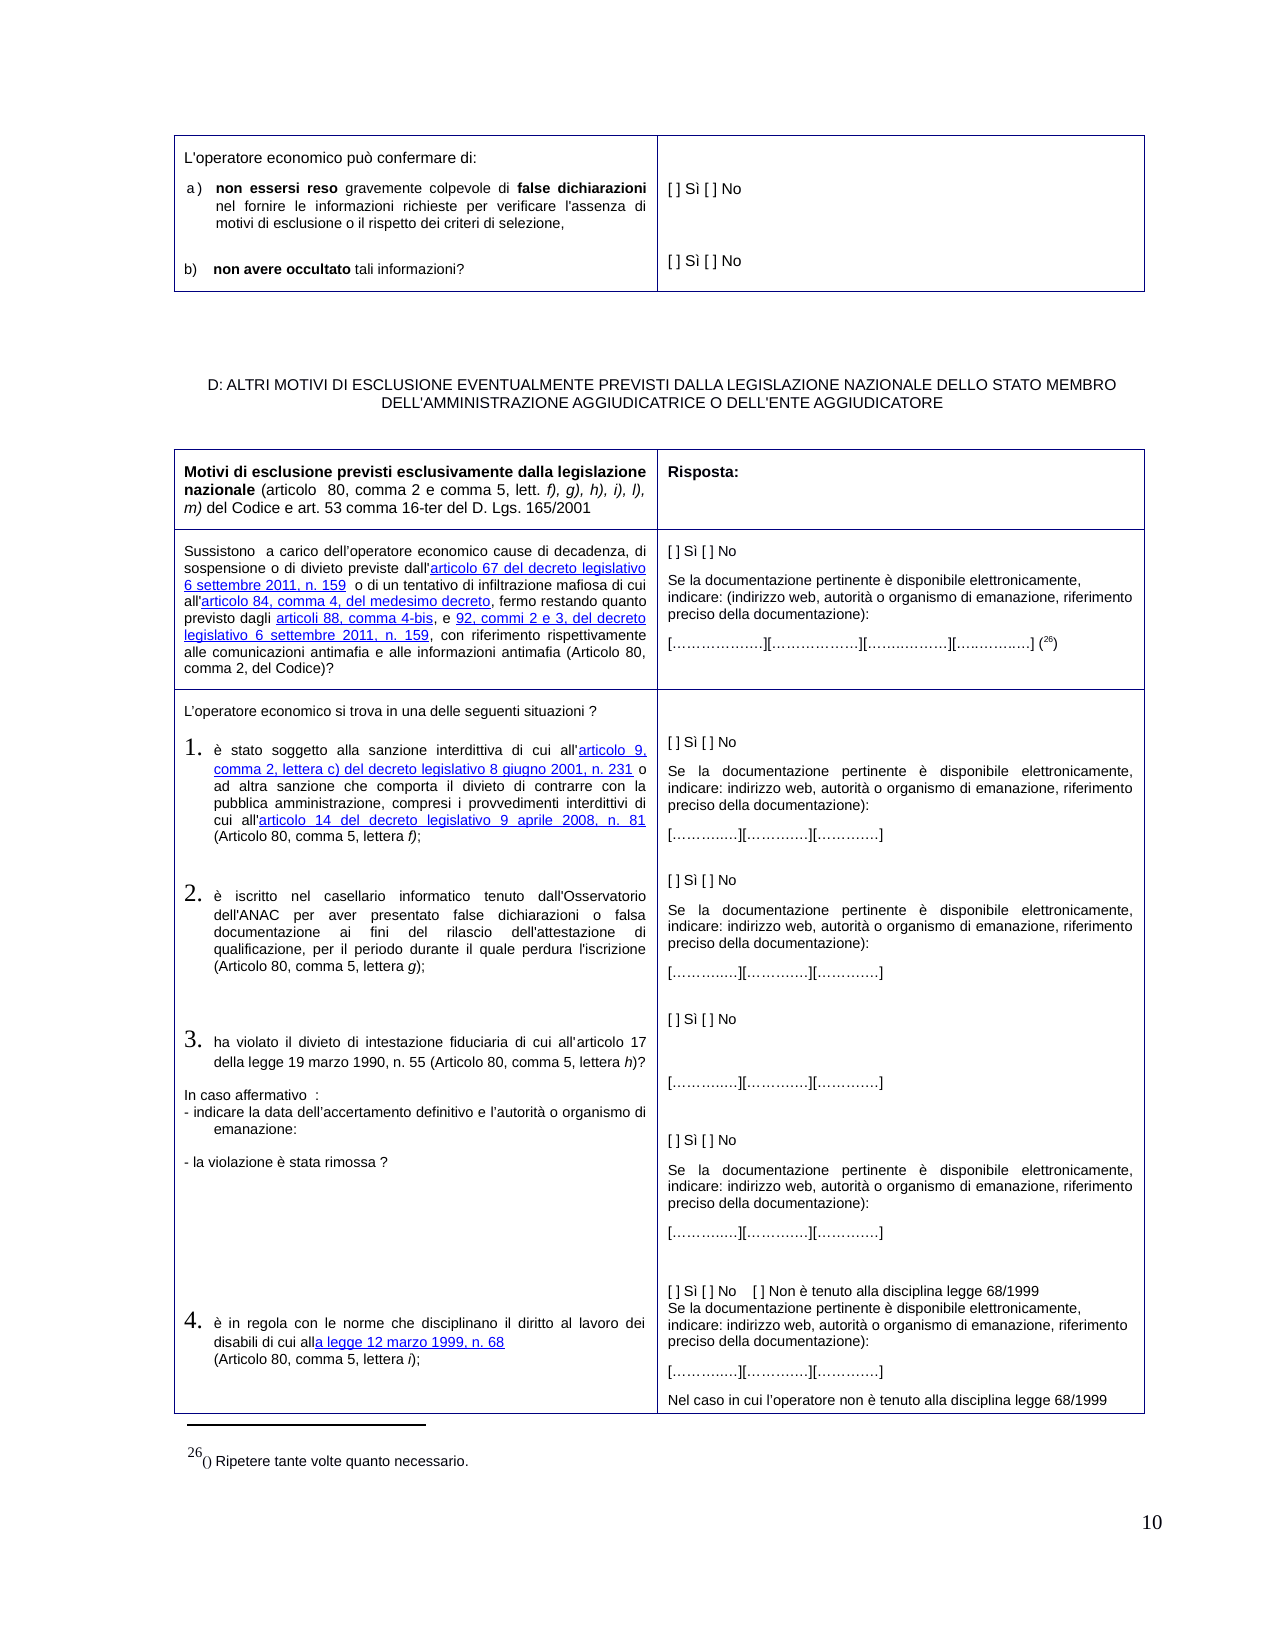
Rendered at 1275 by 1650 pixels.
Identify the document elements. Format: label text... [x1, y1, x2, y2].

table_header Risposta: [658, 450, 1144, 529]
title D: Altri motivi di esclusione eventualmente previsti dalla legislazione nazionale dello Stato membro dell'amministrazione aggiudicatrice o dell'ente aggiudicatore [187, 376, 1137, 412]
table_cell L'operatore economico può confermare di: non essersi reso gravemente colpevole di false dichiarazioni nel fornire le informazioni richieste per verificare l'assenza di motivi di esclusione o il rispetto dei criteri di selezione, b) non avere occultato tali informazioni? [175, 136, 657, 291]
table_cell [ ] Sì [ ] No Se la documentazione pertinente è disponibile elettronicamente, indicare: (indirizzo web, autorità o organismo di emanazione, riferimento preciso della documentazione): […………….…][………………][……..………][…..……..…] () [658, 530, 1144, 689]
table_cell L’operatore economico si trova in una delle seguenti situazioni ? è stato soggetto alla sanzione interdittiva di cui all'articolo 9, comma 2, lettera c) del decreto legislativo 8 giugno 2001, n. 231 o ad altra sanzione che comporta il divieto di contrarre con la pubblica amministrazione, compresi i provvedimenti interdittivi di cui all'articolo 14 del decreto legislativo 9 aprile 2008, n. 81 (Articolo 80, comma 5, lettera f); è iscritto nel casellario informatico tenuto dall'Osservatorio dell'ANAC per aver presentato false dichiarazioni o falsa documentazione ai fini del rilascio dell'attestazione di qualificazione, per il periodo durante il quale perdura l'iscrizione (Articolo 80, comma 5, lettera g); ha violato il divieto di intestazione fiduciaria di cui all'articolo 17 della legge 19 marzo 1990, n. 55 (Articolo 80, comma 5, lettera h)? In caso affermativo : - indicare la data dell’accertamento definitivo e l’autorità o organismo di emanazione: - la violazione è stata rimossa ? è in regola con le norme che disciplinano il diritto al lavoro dei disabili di cui alla legge 12 marzo 1999, n. 68 (Articolo 80, comma 5, lettera i); è stato vittima dei reati previsti e puniti dagli articoli 317 e 629 del codice penale aggravati ai sensi dell'articolo 7 del decreto-legge 13 maggio 1991, n. 152, convertito, con modificazioni, dalla legge 12 luglio 1991, n. 203? In caso affermativo: - ha denunciato i fatti all’autorità giudiziaria? - ricorrono i casi previsti all’articolo 4, primo comma, della Legge 24 novembre 1981, n. 689 (articolo 80, comma 5, lettera l) ? si trova rispetto ad un altro partecipante alla medesima procedura di affidamento, in una situazione di controllo di cui all'articolo 2359 del codice civile o in una qualsiasi relazione, anche di fatto, se la situazione di controllo o la relazione comporti che le offerte sono imputabili ad un unico centro decisionale (articolo 80, comma 5, lettera m)? [175, 690, 657, 1413]
table_cell [ ] Sì [ ] No Se la documentazione pertinente è disponibile elettronicamente, indicare: indirizzo web, autorità o organismo di emanazione, riferimento preciso della documentazione): [………..…][……….…][……….…] [ ] Sì [ ] No Se la documentazione pertinente è disponibile elettronicamente, indicare: indirizzo web, autorità o organismo di emanazione, riferimento preciso della documentazione): [………..…][……….…][……….…] [ ] Sì [ ] No [………..…][……….…][……….…] [ ] Sì [ ] No Se la documentazione pertinente è disponibile elettronicamente, indicare: indirizzo web, autorità o organismo di emanazione, riferimento preciso della documentazione): [………..…][……….…][……….…] [ ] Sì [ ] No [ ] Non è tenuto alla disciplina legge 68/1999 Se la documentazione pertinente è disponibile elettronicamente, indicare: indirizzo web, autorità o organismo di emanazione, riferimento preciso della documentazione): [………..…][……….…][……….…] Nel caso in cui l’operatore non è tenuto alla disciplina legge 68/1999 [658, 690, 1144, 1413]
table_header Motivi di esclusione previsti esclusivamente dalla legislazione nazionale (articolo 80, comma 2 e comma 5, lett. f), g), h), i), l), m) del Codice e art. 53 comma 16-ter del D. Lgs. 165/2001 [175, 450, 657, 529]
table_cell [ ] Sì [ ] No [ ] Sì [ ] No [658, 136, 1144, 291]
table_cell Sussistono a carico dell’operatore economico cause di decadenza, di sospensione o di divieto previste dall'articolo 67 del decreto legislativo 6 settembre 2011, n. 159 o di un tentativo di infiltrazione mafiosa di cui all'articolo 84, comma 4, del medesimo decreto, fermo restando quanto previsto dagli articoli 88, comma 4-bis, e 92, commi 2 e 3, del decreto legislativo 6 settembre 2011, n. 159, con riferimento rispettivamente alle comunicazioni antimafia e alle informazioni antimafia (Articolo 80, comma 2, del Codice)? [175, 530, 657, 689]
